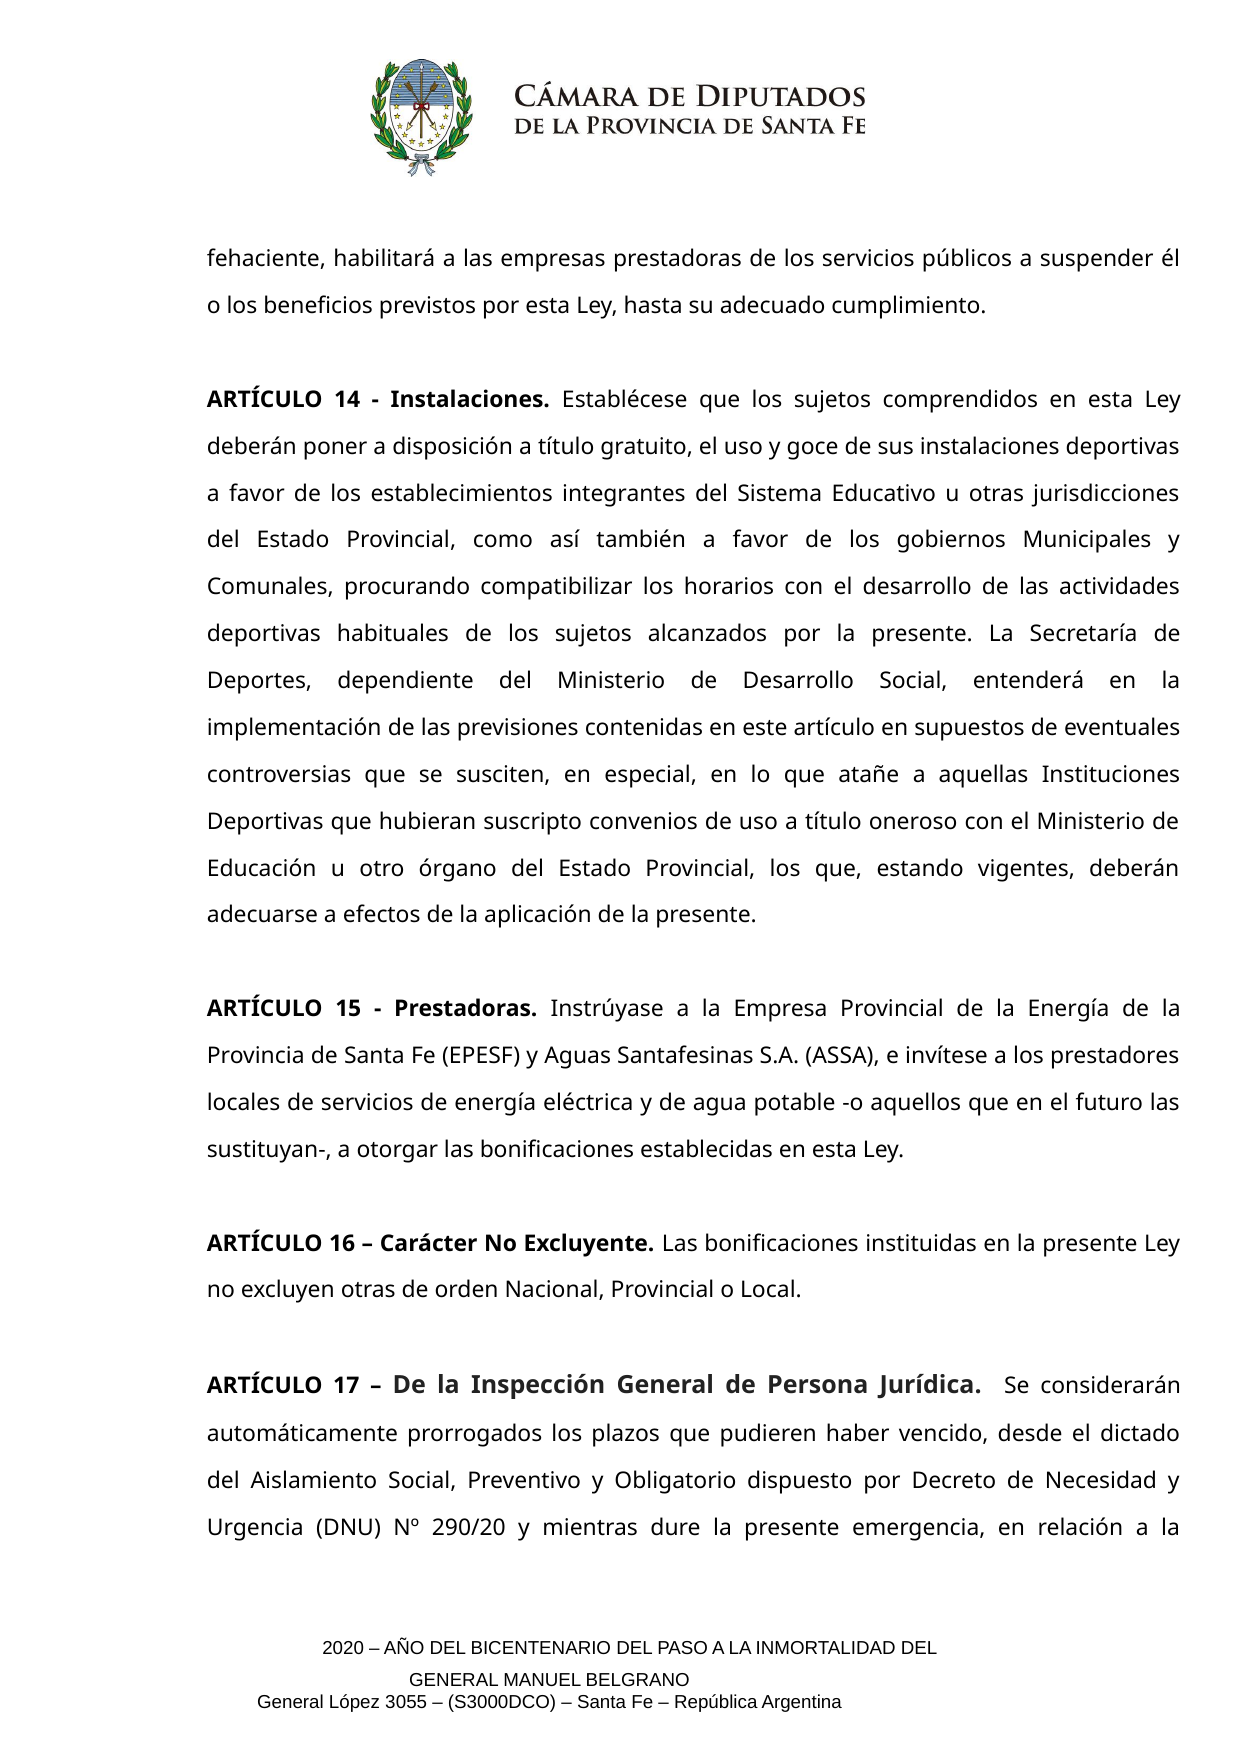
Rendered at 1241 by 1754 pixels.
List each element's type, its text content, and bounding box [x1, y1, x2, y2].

text ARTÍCULO 14 - Instalaciones. Establécese que los sujetos comprendidos en esta Ley deberán poner a disposición a título gratuito, el uso y goce de sus instalaciones deportivas a favor de los establecimientos integrantes del Sistema Educativo u otras jurisdicciones del Estado Provincial, como así también a favor de los gobiernos Municipales y Comunales, procurando compatibilizar los horarios con el desarrollo de las actividades deportivas habituales de los sujetos alcanzados por la presente. La Secretaría de Deportes, dependiente del Ministerio de Desarrollo Social, entenderá en la implementación de las previsiones contenidas en este artículo en supuestos de eventuales controversias que se susciten, en especial, en lo que atañe a aquellas Instituciones Deportivas que hubieran suscripto convenios de uso a título oneroso con el Ministerio de Educación u otro órgano del Estado Provincial, los que, estando vigentes, deberán adecuarse a efectos de la aplicación de la presente. [207, 383, 1181, 930]
picture [370, 59, 866, 181]
text ARTÍCULO 16 – Carácter No Excluyente. Las bonificaciones instituidas en la presente Ley no excluyen otras de orden Nacional, Provincial o Local. [207, 1227, 1181, 1305]
text ARTÍCULO 17 – De la Inspección General de Persona Jurídica. Se considerarán automáticamente prorrogados los plazos que pudieren haber vencido, desde el dictado del Aislamiento Social, Preventivo y Obligatorio dispuesto por Decreto de Necesidad y Urgencia (DNU) Nº 290/20 y mientras dure la presente emergencia, en relación a la [207, 1367, 1181, 1542]
text fehaciente, habilitará a las empresas prestadoras de los servicios públicos a suspender él o los beneficios previstos por esta Ley, hasta su adecuado cumplimiento. [207, 242, 1181, 320]
text ARTÍCULO 15 - Prestadoras. Instrúyase a la Empresa Provincial de la Energía de la Provincia de Santa Fe (EPESF) y Aguas Santafesinas S.A. (ASSA), e invítese a los prestadores locales de servicios de energía eléctrica y de agua potable -o aquellos que en el futuro las sustituyan-, a otorgar las bonificaciones establecidas en esta Ley. [207, 992, 1181, 1164]
